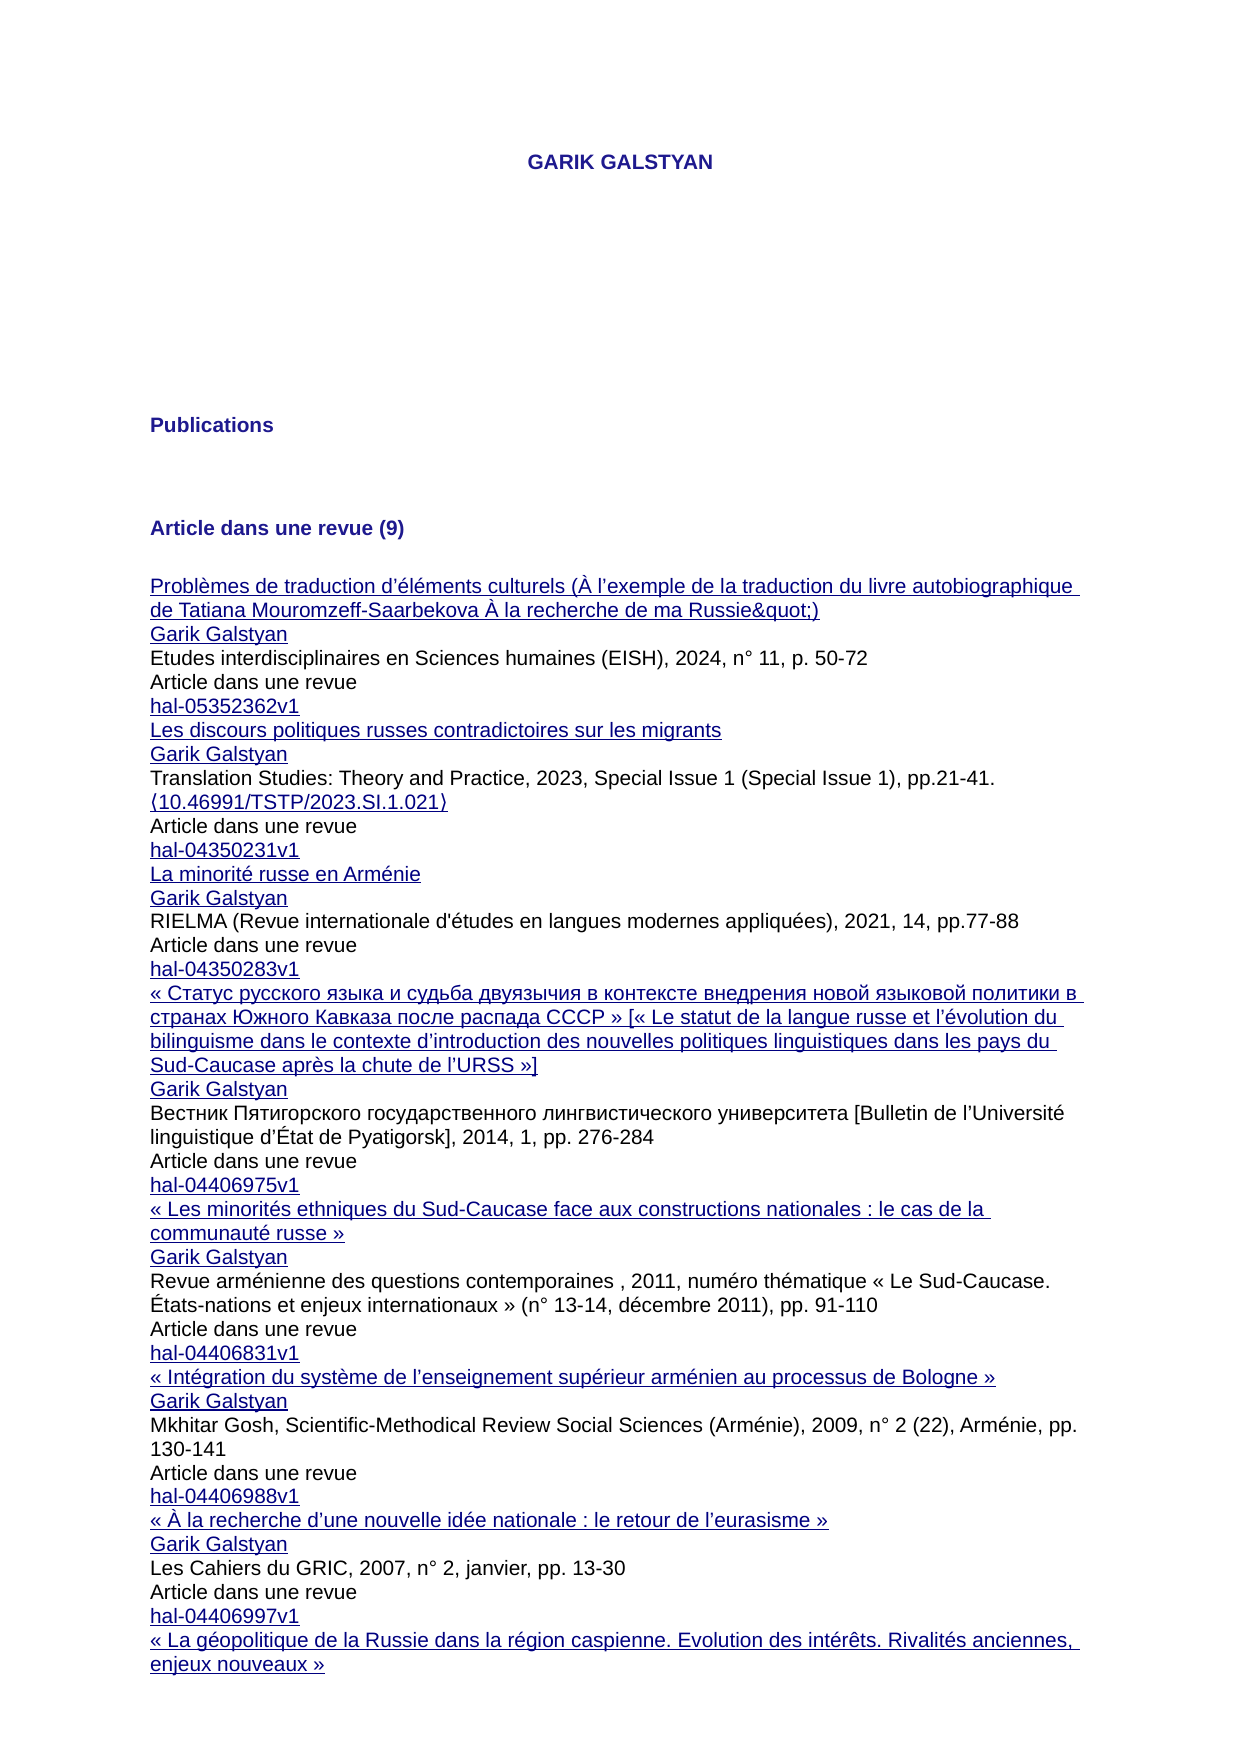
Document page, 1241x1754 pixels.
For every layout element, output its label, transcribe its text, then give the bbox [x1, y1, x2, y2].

table_cell La minorité russe en Arménie Garik Galstyan RIELMA (Revue internationale d'études en langues modernes appliquées), 2021, 14, pp.77-88 Article dans une revue hal-04350283v1 [150, 861, 1090, 981]
table_cell Les discours politiques russes contradictoires sur les migrants Garik Galstyan Translation Studies: Theory and Practice, 2023, Special Issue 1 (Special Issue 1), pp.21-41. ⟨10.46991/TSTP/2023.SI.1.021⟩ Article dans une revue hal-04350231v1 [150, 718, 1090, 861]
table_header Problèmes de traduction d’éléments culturels (À l’exemple de la traduction du livre autobiographique de Tatiana Mouromzeff-Saarbekova À la recherche de ma Russie&quot;) Garik Galstyan Etudes interdisciplinaires en Sciences humaines (EISH), 2024, n° 11, p. 50-72 Article dans une revue hal-05352362v1 [150, 574, 1090, 718]
table_cell « La géopolitique de la Russie dans la région caspienne. Evolution des intérêts. Rivalités anciennes, enjeux nouveaux » [150, 1628, 1090, 1676]
table_cell « Статус русского языка и судьба двуязычия в контексте внедрения новой языковой политики в странах Южного Кавказа после распада СССР » [« Le statut de la langue russe et l’évolution du bilinguisme dans le contexte d’introduction des nouvelles politiques linguistiques dans les pays du Sud-Caucase après la chute de l’URSS »] Garik Galstyan Вестник Пятигорского государственного лингвистического университета [Bulletin de l’Université linguistique d’État de Pyatigorsk], 2014, 1, pp. 276-284 Article dans une revue hal-04406975v1 [150, 981, 1090, 1197]
subtitle GARIK GALSTYAN [150, 150, 1090, 174]
table_cell « Les minorités ethniques du Sud-Caucase face aux constructions nationales : le cas de la communauté russe » Garik Galstyan Revue arménienne des questions contemporaines , 2011, numéro thématique « Le Sud-Caucase. États-nations et enjeux internationaux » (n° 13-14, décembre 2011), pp. 91-110 Article dans une revue hal-04406831v1 [150, 1197, 1090, 1364]
table_cell « Intégration du système de l’enseignement supérieur arménien au processus de Bologne » Garik Galstyan Mkhitar Gosh, Scientific-Methodical Review Social Sciences (Arménie), 2009, n° 2 (22), Arménie, pp. 130-141 Article dans une revue hal-04406988v1 [150, 1365, 1090, 1508]
subtitle Article dans une revue (9) [150, 516, 1090, 539]
table_cell « À la recherche d’une nouvelle idée nationale : le retour de l’eurasisme » Garik Galstyan Les Cahiers du GRIC, 2007, n° 2, janvier, pp. 13-30 Article dans une revue hal-04406997v1 [150, 1508, 1090, 1628]
subtitle Publications [150, 412, 1090, 436]
